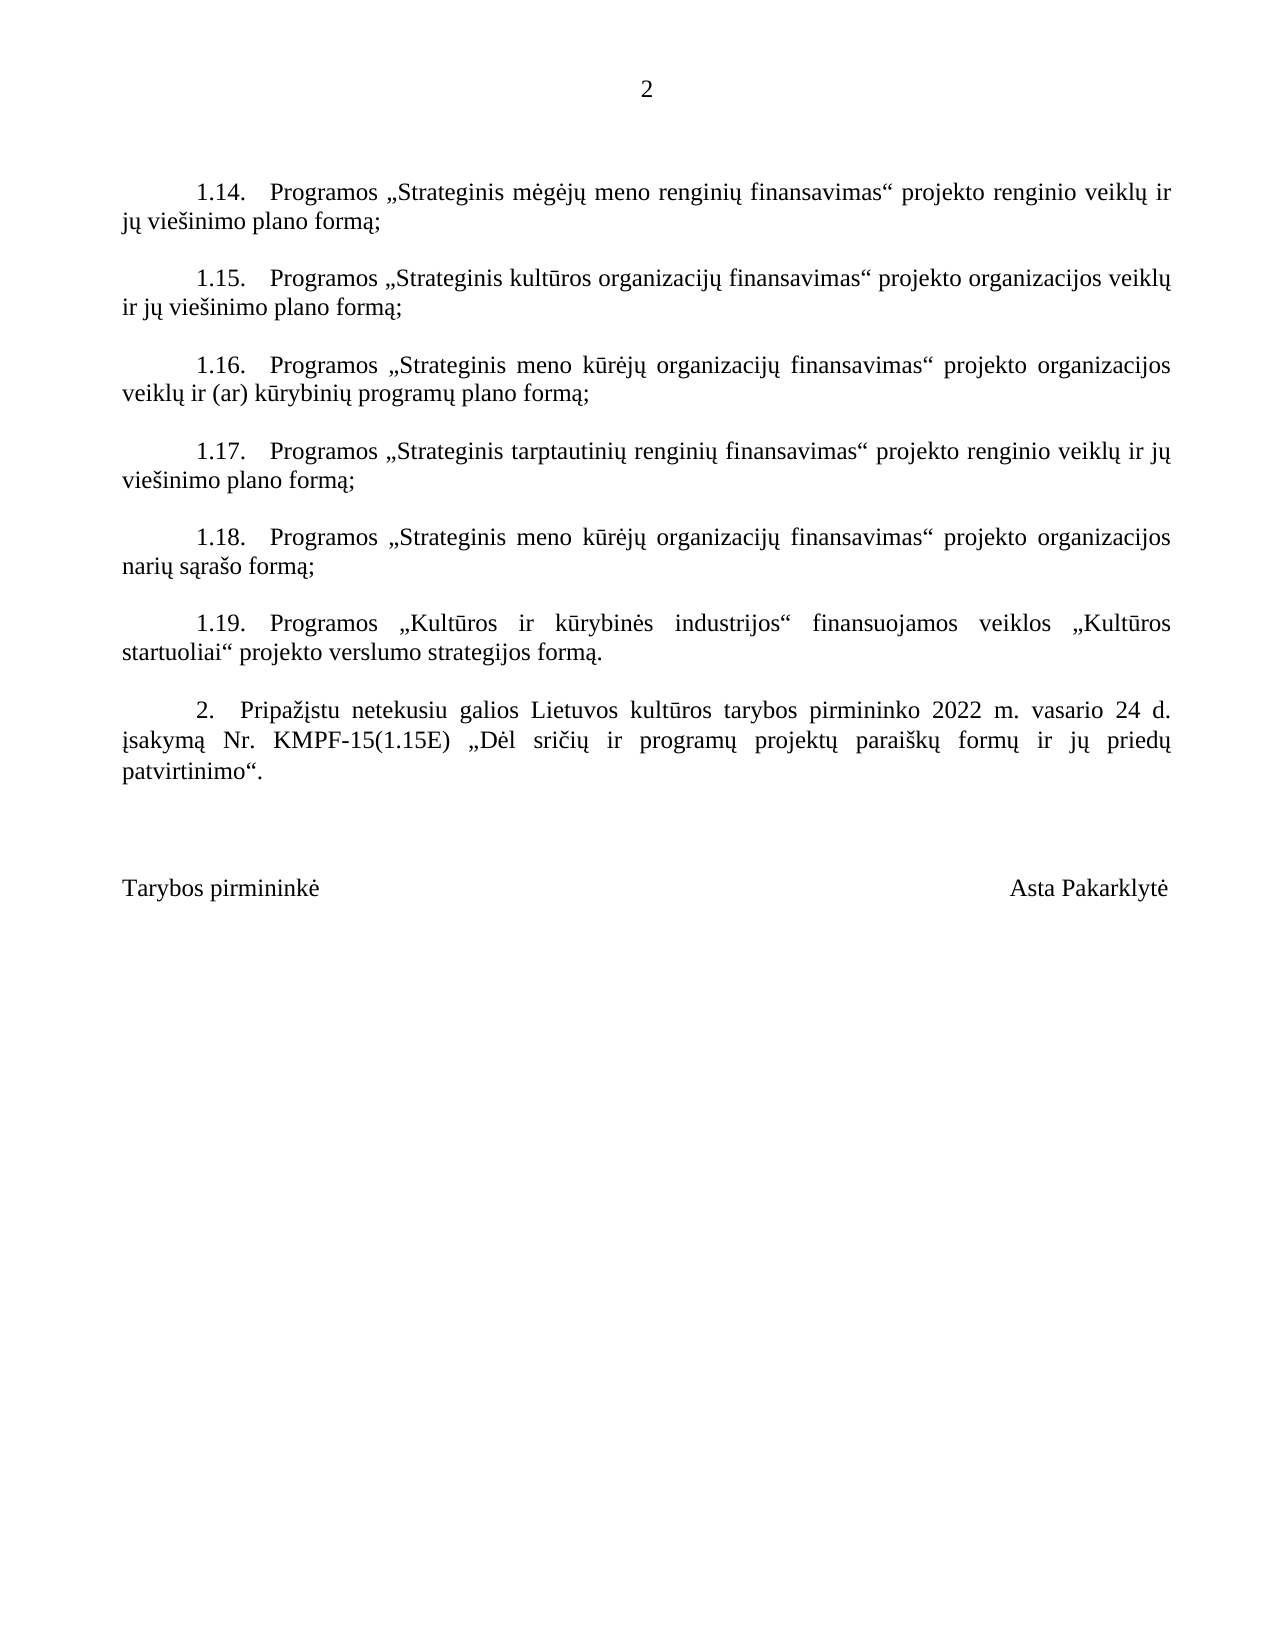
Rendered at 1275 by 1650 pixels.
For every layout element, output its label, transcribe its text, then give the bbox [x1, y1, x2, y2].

text 1.16. Programos „Strateginis meno kūrėjų organizacijų finansavimas“ projekto organizacijos veiklų ir (ar) kūrybinių programų plano formą; [122, 350, 1172, 407]
text 1.17. Programos „Strateginis tarptautinių renginių finansavimas“ projekto renginio veiklų ir jų viešinimo plano formą; [122, 436, 1172, 493]
text 1.19. Programos „Kultūros ir kūrybinės industrijos“ finansuojamos veiklos „Kultūros startuoliai“ projekto verslumo strategijos formą. [122, 608, 1172, 666]
text 2. Pripažįstu netekusiu galios Lietuvos kultūros tarybos pirmininko 2022 m. vasario 24 d. įsakymą Nr. KMPF-15(1.15E) „Dėl sričių ir programų projektų paraiškų formų ir jų priedų patvirtinimo“. [122, 695, 1172, 785]
text 1.14. Programos „Strateginis mėgėjų meno renginių finansavimas“ projekto renginio veiklų ir jų viešinimo plano formą; [122, 177, 1172, 235]
text 1.15. Programos „Strateginis kultūros organizacijų finansavimas“ projekto organizacijos veiklų ir jų viešinimo plano formą; [122, 263, 1172, 321]
text Tarybos pirmininkė Asta Pakarklytė [122, 873, 1172, 902]
text 1.18. Programos „Strateginis meno kūrėjų organizacijų finansavimas“ projekto organizacijos narių sąrašo formą; [122, 522, 1172, 580]
